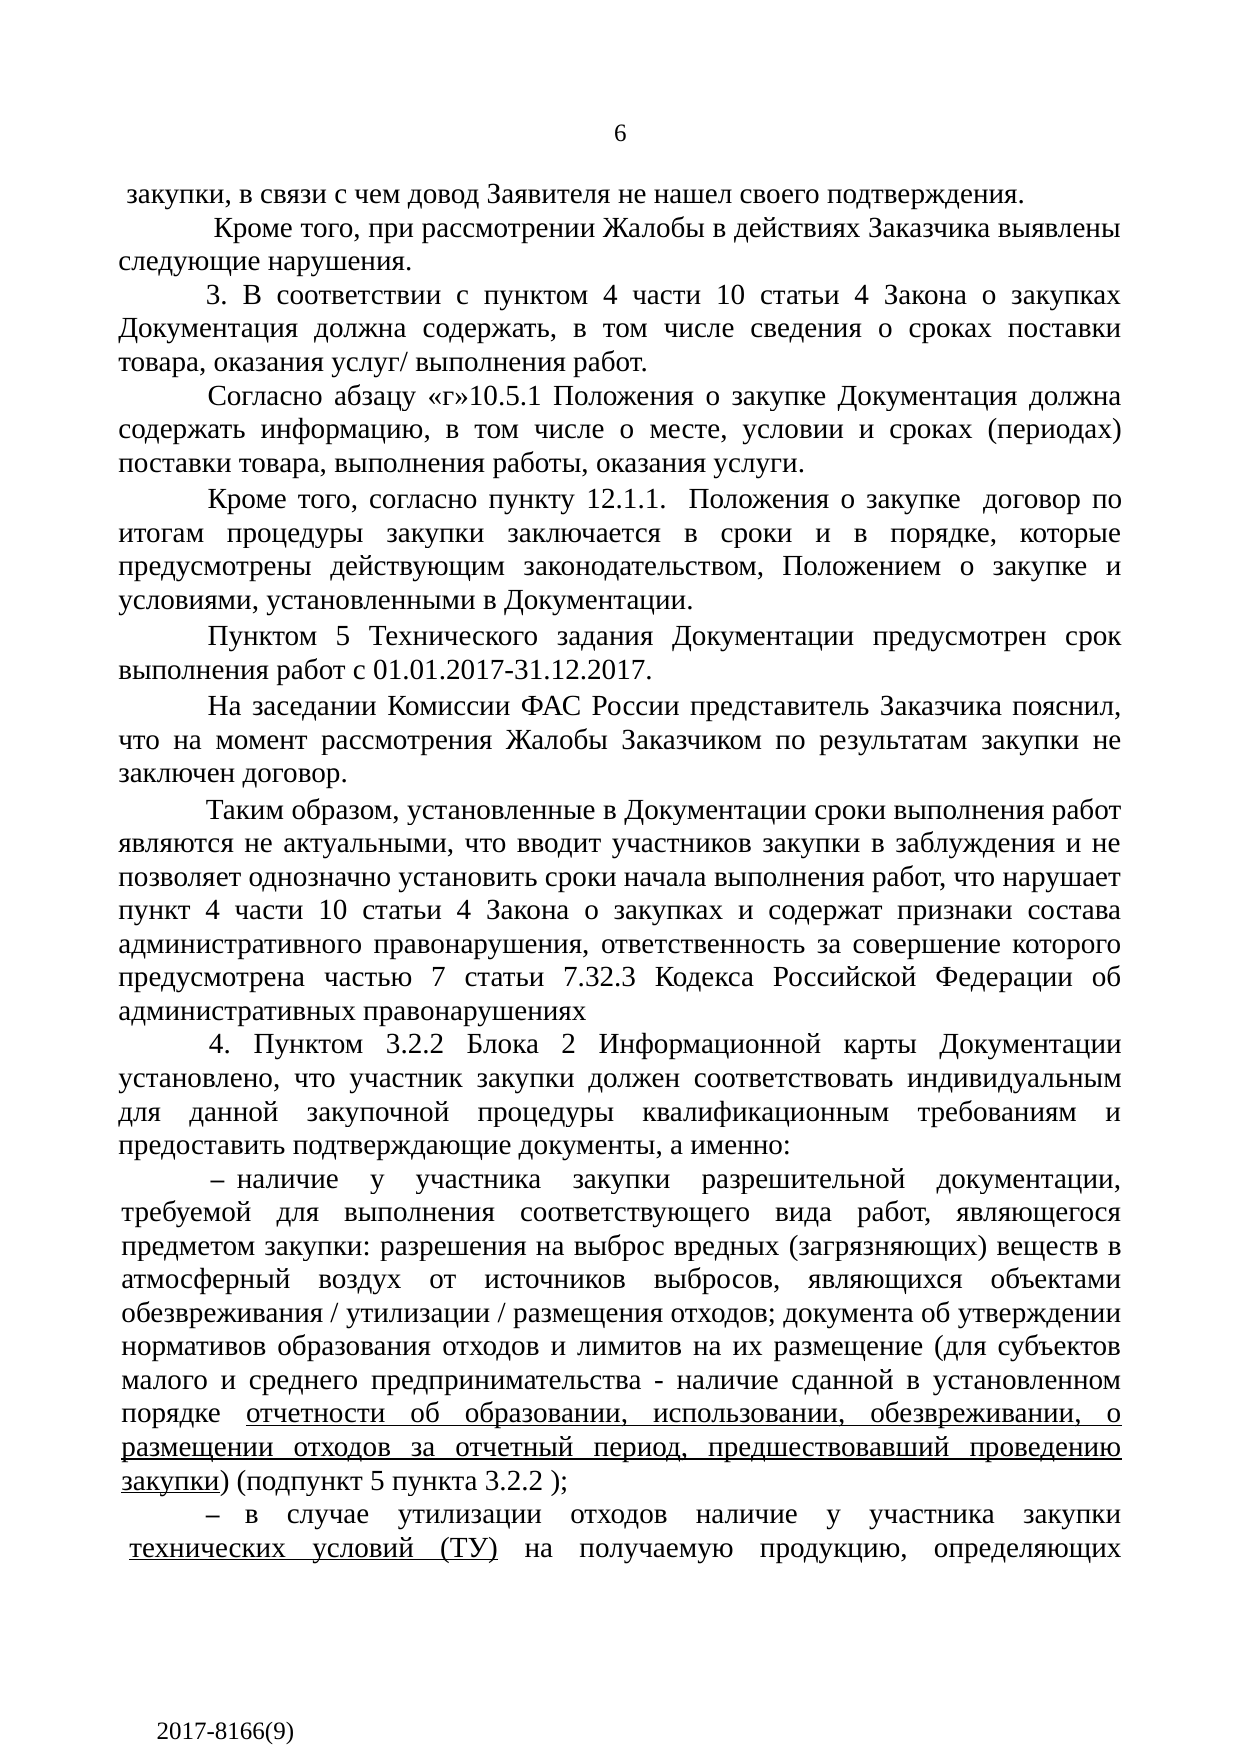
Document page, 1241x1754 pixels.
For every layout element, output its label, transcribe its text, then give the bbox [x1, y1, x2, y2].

text 3. В соответствии с пунктом 4 части 10 статьи 4 Закона о закупках Документация должна содержать, в том числе сведения о сроках поставки товара, оказания услуг/ выполнения работ. [118, 277, 1122, 378]
text Согласно абзацу «г»10.5.1 Положения о закупке Документация должна содержать информацию, в том числе о месте, условии и сроках (периодах) поставки товара, выполнения работы, оказания услуги. [118, 378, 1122, 478]
text 4. Пунктом 3.2.2 Блока 2 Информационной карты Документации установлено, что участник закупки должен соответствовать индивидуальным для данной закупочной процедуры квалификационным требованиям и предоставить подтверждающие документы, а именно: [118, 1027, 1122, 1161]
list наличие у участника закупки разрешительной документации, требуемой для выполнения соответствующего вида работ, являющегося предметом закупки: разрешения на выброс вредных (загрязняющих) веществ в атмосферный воздух от источников выбросов, являющихся объектами обезвреживания / утилизации / размещения отходов; документа об утверждении нормативов образования отходов и лимитов на их размещение (для субъектов малого и среднего предпринимательства - наличие сданной в установленном порядке отчетности об образовании, использовании, обезвреживании, о размещении отходов за отчетный период, предшествовавший проведению [121, 1161, 1122, 1458]
list закупки) (подпункт 5 пункта 3.2.2 ); [121, 1460, 1122, 1496]
text закупки, в связи с чем довод Заявителя не нашел своего подтверждения. [126, 176, 1122, 210]
text Таким образом, установленные в Документации сроки выполнения работ являются не актуальными, что вводит участников закупки в заблуждения и не позволяет однозначно установить сроки начала выполнения работ, что нарушает пункт 4 части 10 статьи 4 Закона о закупках и содержат признаки состава административного правонарушения, ответственность за совершение которого предусмотрена частью 7 статьи 7.32.3 Кодекса Российской Федерации об административных правонарушениях [118, 792, 1122, 1027]
text Кроме того, при рассмотрении Жалобы в действиях Заказчика выявлены следующие нарушения. [118, 210, 1122, 277]
text На заседании Комиссии ФАС России представитель Заказчика пояснил, что на момент рассмотрения Жалобы Заказчиком по результатам закупки не заключен договор. [118, 688, 1122, 789]
text Кроме того, согласно пункту 12.1.1. Положения о закупке договор по итогам процедуры закупки заключается в сроки и в порядке, которые предусмотрены действующим законодательством, Положением о закупке и условиями, установленными в Документации. [118, 481, 1122, 615]
text Пунктом 5 Технического задания Документации предусмотрен срок выполнения работ с 01.01.2017-31.12.2017. [118, 618, 1122, 685]
list в случае утилизации отходов наличие у участника закупки технических условий (ТУ) на получаемую продукцию, определяющих [129, 1496, 1122, 1563]
